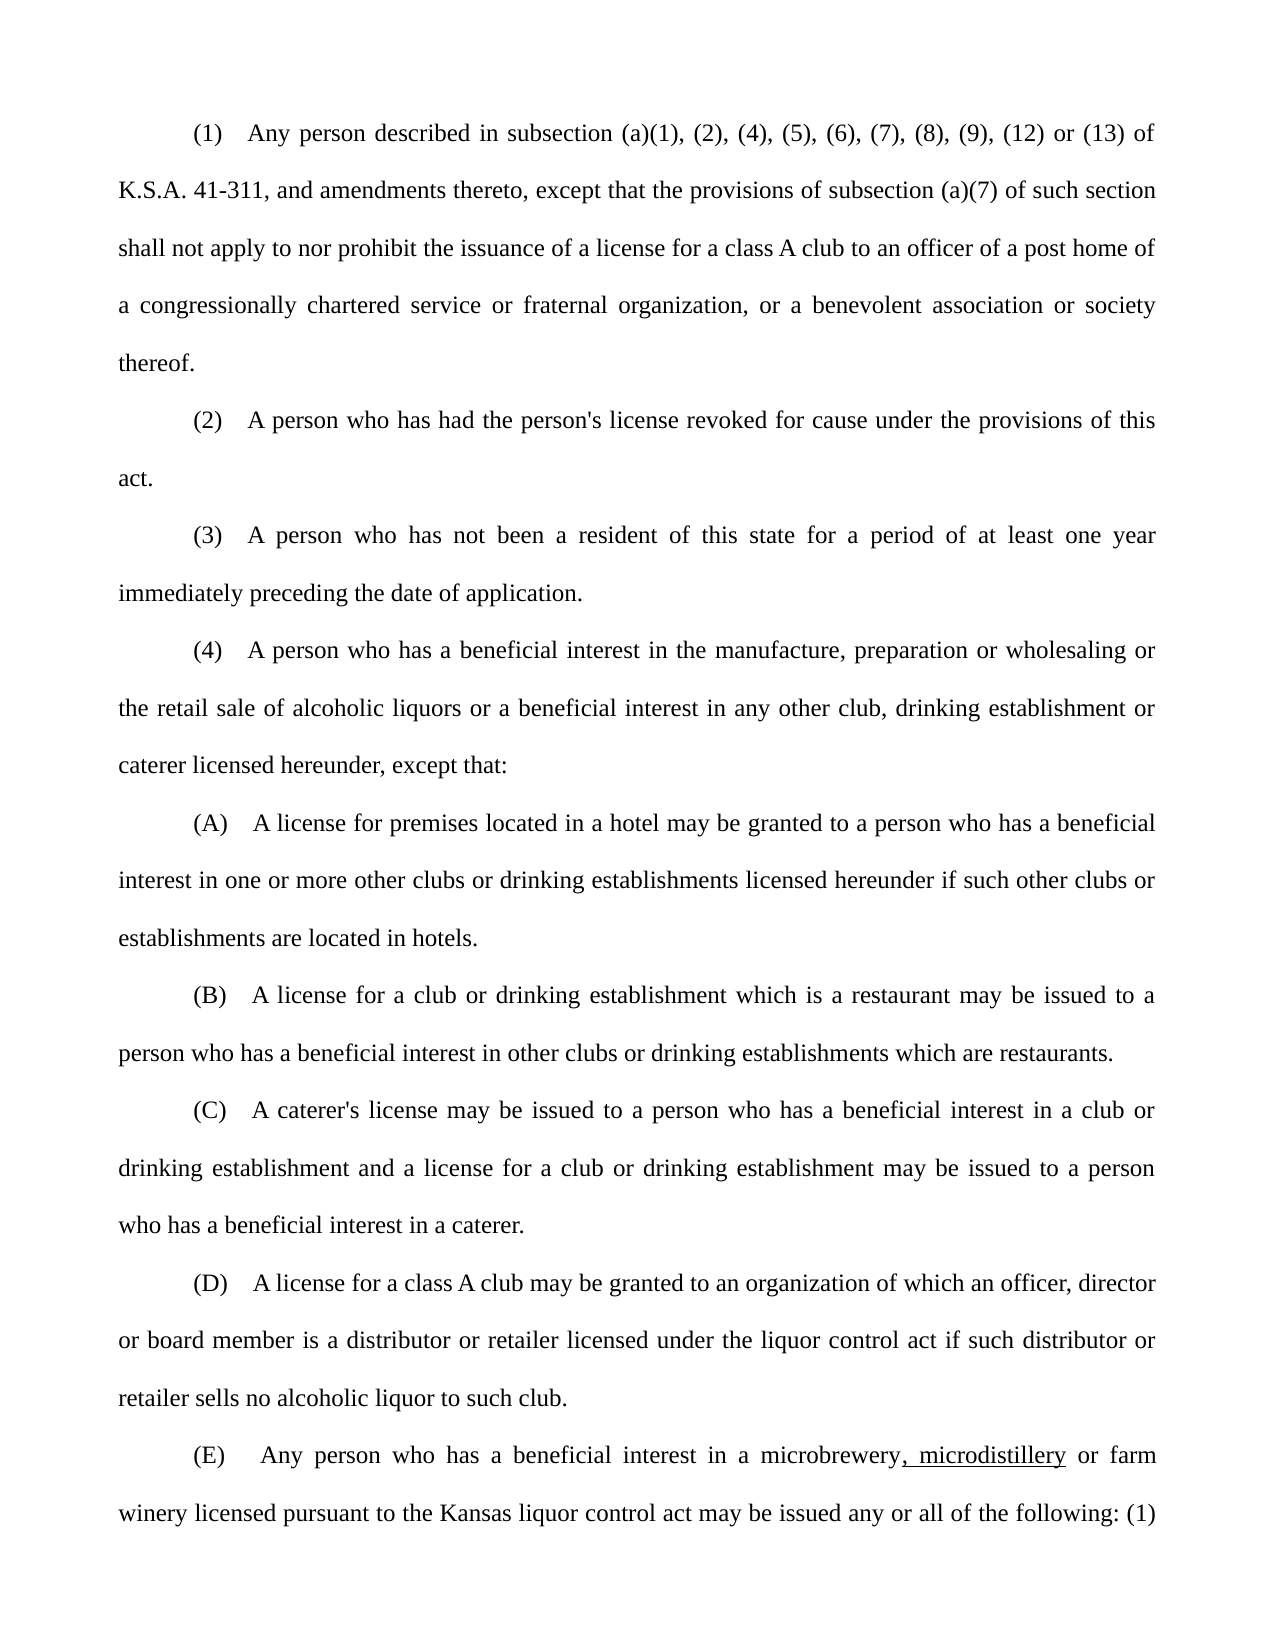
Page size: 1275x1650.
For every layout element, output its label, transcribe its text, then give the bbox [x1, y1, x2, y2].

text (B) A license for a club or drinking establishment which is a restaurant may be issued to a person who has a beneficial interest in other clubs or drinking establishments which are restaurants. [118, 981, 1157, 1067]
text (C) A caterer's license may be issued to a person who has a beneficial interest in a club or drinking establishment and a license for a club or drinking establishment may be issued to a person who has a beneficial interest in a caterer. [118, 1096, 1157, 1239]
text (2) A person who has had the person's license revoked for cause under the provisions of this act. [118, 406, 1157, 492]
text (4) A person who has a beneficial interest in the manufacture, preparation or wholesaling or the retail sale of alcoholic liquors or a beneficial interest in any other club, drinking establishment or caterer licensed hereunder, except that: [118, 636, 1157, 779]
text (E) Any person who has a beneficial interest in a microbrewery, microdistillery or farm winery licensed pursuant to the Kansas liquor control act may be issued any or all of the following: (1) [118, 1441, 1157, 1527]
text (1) Any person described in subsection (a)(1), (2), (4), (5), (6), (7), (8), (9), (12) or (13) of K.S.A. 41-311, and amendments thereto, except that the provisions of subsection (a)(7) of such section shall not apply to nor prohibit the issuance of a license for a class A club to an officer of a post home of a congressionally chartered service or fraternal organization, or a benevolent association or society thereof. [118, 118, 1157, 377]
text (A) A license for premises located in a hotel may be granted to a person who has a beneficial interest in one or more other clubs or drinking establishments licensed hereunder if such other clubs or establishments are located in hotels. [118, 808, 1157, 952]
text (3) A person who has not been a resident of this state for a period of at least one year immediately preceding the date of application. [118, 521, 1157, 607]
text (D) A license for a class A club may be granted to an organization of which an officer, director or board member is a distributor or retailer licensed under the liquor control act if such distributor or retailer sells no alcoholic liquor to such club. [118, 1268, 1157, 1412]
